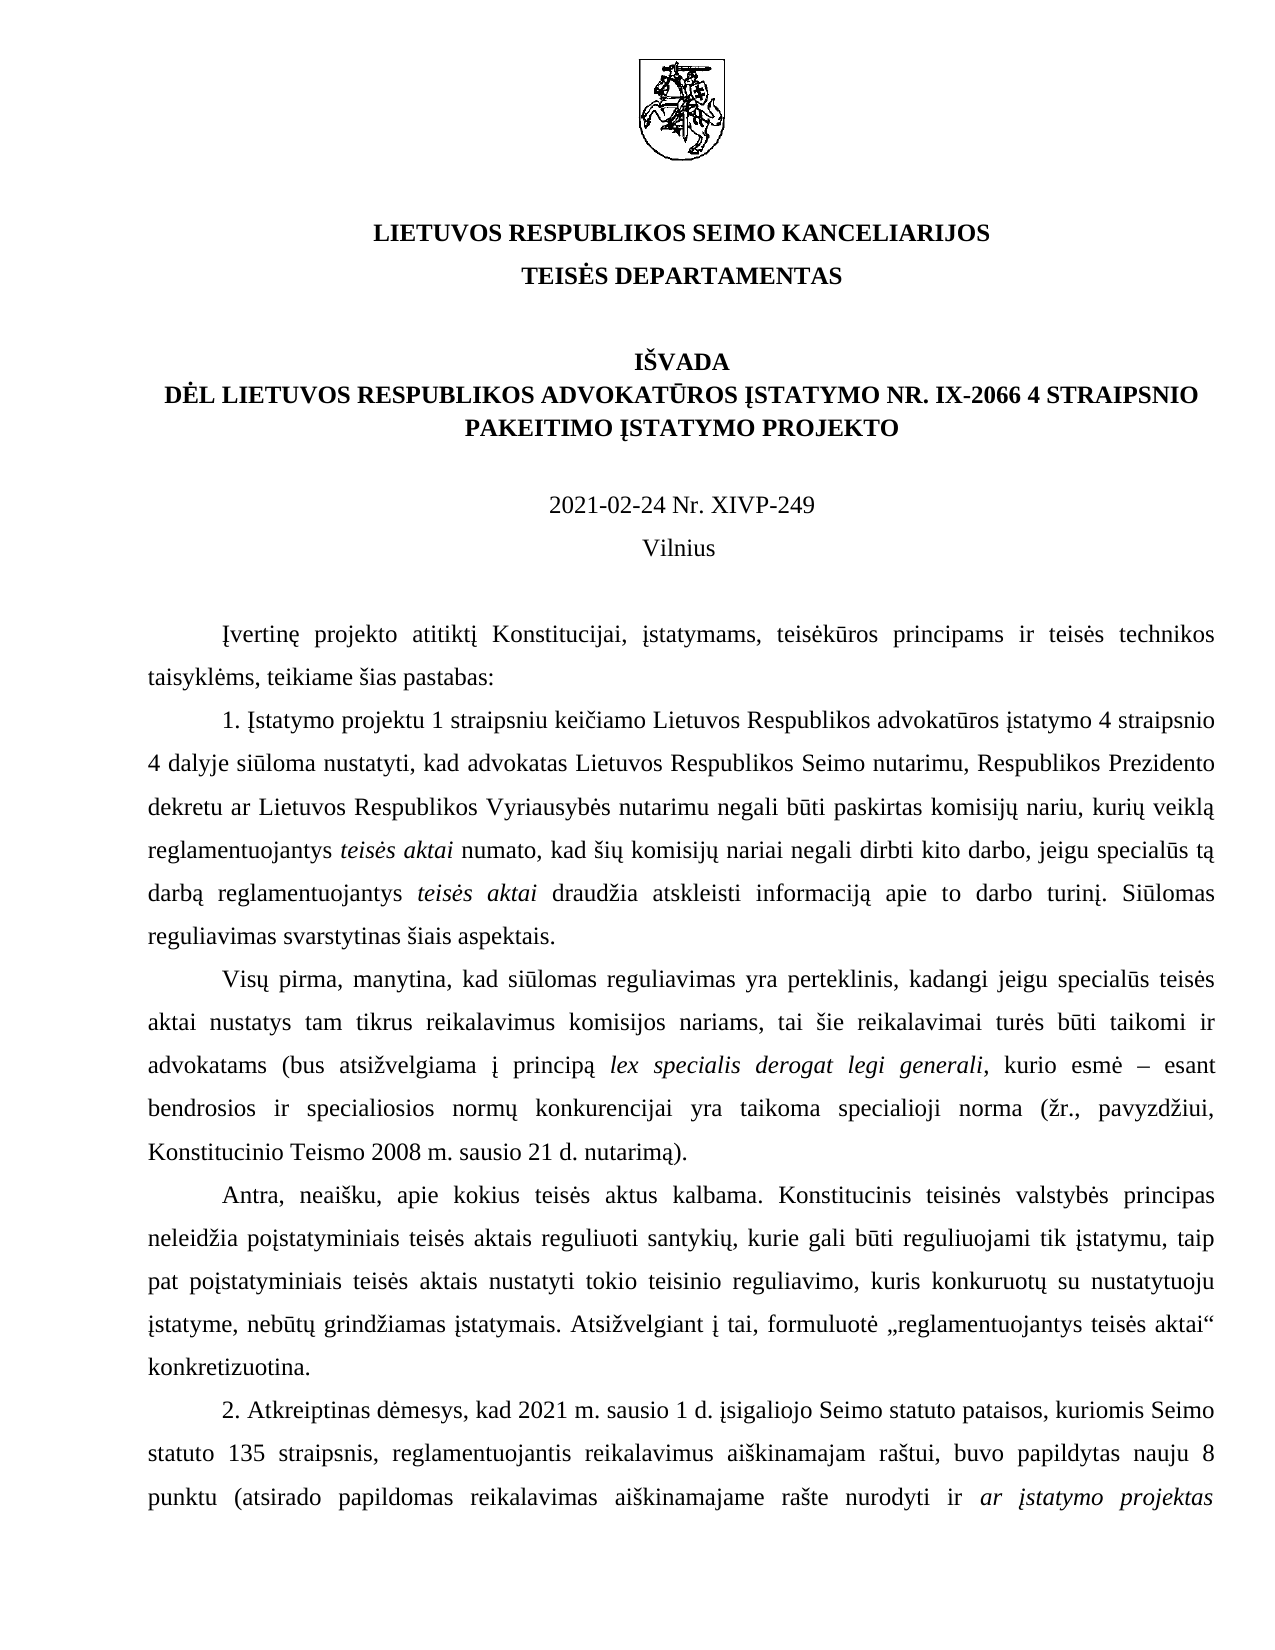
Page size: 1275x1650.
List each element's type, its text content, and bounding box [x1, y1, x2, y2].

subtitle TEISĖS DEPARTAMENTAS [148, 261, 1216, 290]
text LIETUVOS RESPUBLIKOS SEIMO KANCELIARIJOS [148, 218, 1216, 247]
text Antra, neaišku, apie kokius teisės aktus kalbama. Konstitucinis teisinės valstybės principas neleidžia poįstatyminiais teisės aktais reguliuoti santykių, kurie gali būti reguliuojami tik įstatymu, taip pat poįstatyminiais teisės aktais nustatyti tokio teisinio reguliavimo, kuris konkuruotų su nustatytuoju įstatyme, nebūtų grindžiamas įstatymais. Atsižvelgiant į tai, formuluotė „reglamentuojantys teisės aktai“ konkretizuotina. [148, 1180, 1216, 1381]
text DĖL LIETUVOS RESPUBLIKOS ADVOKATŪROS ĮSTATYMO NR. IX-2066 4 STRAIPSNIO PAKEITIMO ĮSTATYMO PROJEKTO [148, 381, 1216, 442]
text IŠVADA [148, 347, 1216, 376]
text 1. Įstatymo projektu 1 straipsniu keičiamo Lietuvos Respublikos advokatūros įstatymo 4 straipsnio 4 dalyje siūloma nustatyti, kad advokatas Lietuvos Respublikos Seimo nutarimu, Respublikos Prezidento dekretu ar Lietuvos Respublikos Vyriausybės nutarimu negali būti paskirtas komisijų nariu, kurių veiklą reglamentuojantys teisės aktai numato, kad šių komisijų nariai negali dirbti kito darbo, jeigu specialūs tą darbą reglamentuojantys teisės aktai draudžia atskleisti informaciją apie to darbo turinį. Siūlomas reguliavimas svarstytinas šiais aspektais. [148, 705, 1216, 950]
text Įvertinę projekto atitiktį Konstitucijai, įstatymams, teisėkūros principams ir teisės technikos taisyklėms, teikiame šias pastabas: [148, 619, 1216, 691]
text Vilnius [148, 533, 1216, 562]
text Visų pirma, manytina, kad siūlomas reguliavimas yra perteklinis, kadangi jeigu specialūs teisės aktai nustatys tam tikrus reikalavimus komisijos nariams, tai šie reikalavimai turės būti taikomi ir advokatams (bus atsižvelgiama į principą lex specialis derogat legi generali, kurio esmė – esant bendrosios ir specialiosios normų konkurencijai yra taikoma specialioji norma (žr., pavyzdžiui, Konstitucinio Teismo 2008 m. sausio 21 d. nutarimą). [148, 964, 1216, 1165]
text 2. Atkreiptinas dėmesys, kad 2021 m. sausio 1 d. įsigaliojo Seimo statuto pataisos, kuriomis Seimo statuto 135 straipsnis, reglamentuojantis reikalavimus aiškinamajam raštui, buvo papildytas nauju 8 punktu (atsirado papildomas reikalavimas aiškinamajame rašte nurodyti ir ar įstatymo projektas [148, 1395, 1216, 1510]
text 2021-02-24 Nr. XIVP-249 [148, 490, 1216, 518]
